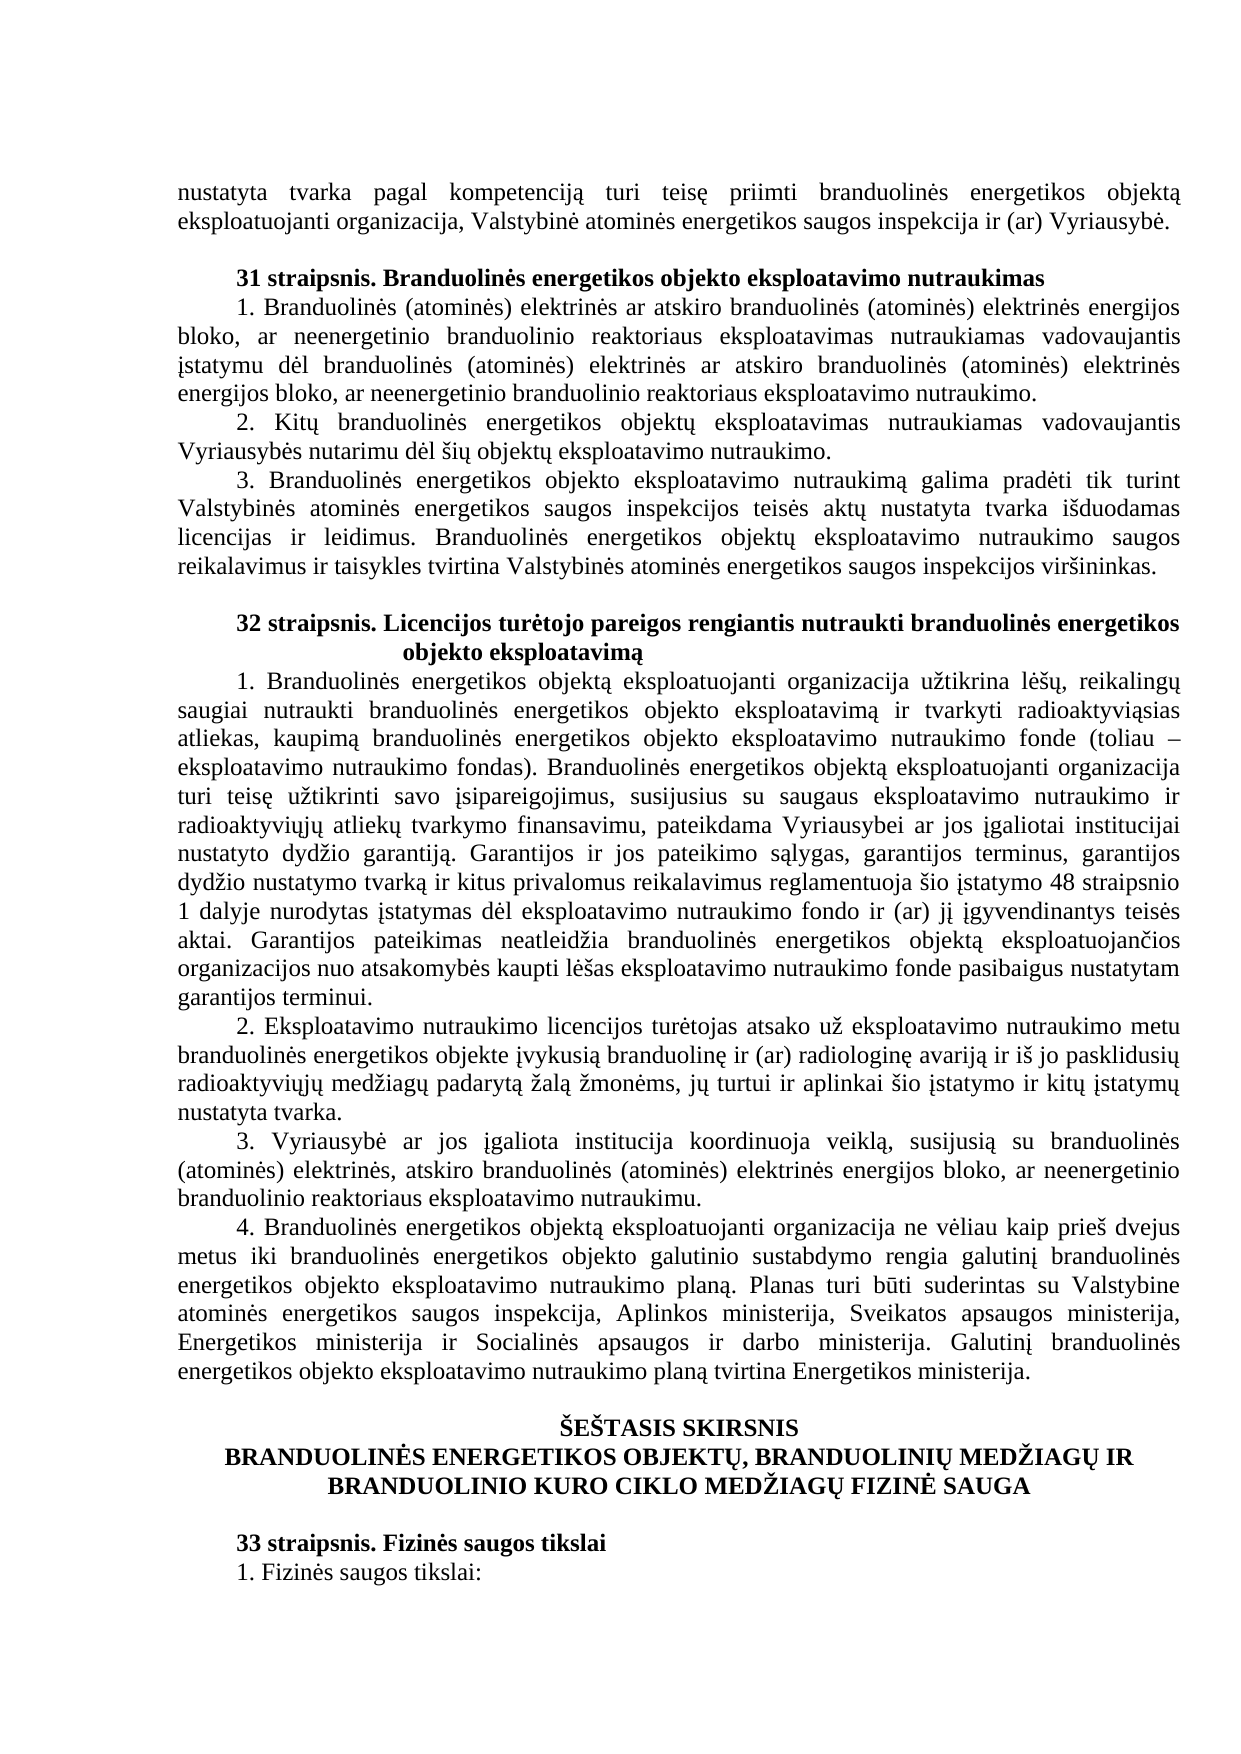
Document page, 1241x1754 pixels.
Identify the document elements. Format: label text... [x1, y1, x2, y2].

text 31 straipsnis. Branduolinės energetikos objekto eksploatavimo nutraukimas [177, 263, 1181, 292]
text BRANDUOLINĖS ENERGETIKOS OBJEKTŲ, BRANDUOLINIŲ MEDŽIAGŲ IR BRANDUOLINIO KURO CIKLO MEDŽIAGŲ FIZINĖ SAUGA [177, 1442, 1181, 1500]
text 1. Branduolinės (atominės) elektrinės ar atskiro branduolinės (atominės) elektrinės energijos bloko, ar neenergetinio branduolinio reaktoriaus eksploatavimas nutraukiamas vadovaujantis įstatymu dėl branduolinės (atominės) elektrinės ar atskiro branduolinės (atominės) elektrinės energijos bloko, ar neenergetinio branduolinio reaktoriaus eksploatavimo nutraukimo. [177, 292, 1181, 407]
text 1. Fizinės saugos tikslai: [177, 1557, 1181, 1586]
text 33 straipsnis. Fizinės saugos tikslai [177, 1528, 1181, 1557]
text 4. Branduolinės energetikos objektą eksploatuojanti organizacija ne vėliau kaip prieš dvejus metus iki branduolinės energetikos objekto galutinio sustabdymo rengia galutinį branduolinės energetikos objekto eksploatavimo nutraukimo planą. Planas turi būti suderintas su Valstybine atominės energetikos saugos inspekcija, Aplinkos ministerija, Sveikatos apsaugos ministerija, Energetikos ministerija ir Socialinės apsaugos ir darbo ministerija. Galutinį branduolinės energetikos objekto eksploatavimo nutraukimo planą tvirtina Energetikos ministerija. [177, 1212, 1181, 1385]
text 2. Kitų branduolinės energetikos objektų eksploatavimas nutraukiamas vadovaujantis Vyriausybės nutarimu dėl šių objektų eksploatavimo nutraukimo. [177, 407, 1181, 465]
text ŠEŠTASIS SKIRSNIS [177, 1413, 1181, 1442]
text 3. Vyriausybė ar jos įgaliota institucija koordinuoja veiklą, susijusią su branduolinės (atominės) elektrinės, atskiro branduolinės (atominės) elektrinės energijos bloko, ar neenergetinio branduolinio reaktoriaus eksploatavimo nutraukimu. [177, 1126, 1181, 1212]
text nustatyta tvarka pagal kompetenciją turi teisę priimti branduolinės energetikos objektą eksploatuojanti organizacija, Valstybinė atominės energetikos saugos inspekcija ir (ar) Vyriausybė. [177, 177, 1181, 235]
text 1. Branduolinės energetikos objektą eksploatuojanti organizacija užtikrina lėšų, reikalingų saugiai nutraukti branduolinės energetikos objekto eksploatavimą ir tvarkyti radioaktyviąsias atliekas, kaupimą branduolinės energetikos objekto eksploatavimo nutraukimo fonde (toliau – eksploatavimo nutraukimo fondas). Branduolinės energetikos objektą eksploatuojanti organizacija turi teisę užtikrinti savo įsipareigojimus, susijusius su saugaus eksploatavimo nutraukimo ir radioaktyviųjų atliekų tvarkymo finansavimu, pateikdama Vyriausybei ar jos įgaliotai institucijai nustatyto dydžio garantiją. Garantijos ir jos pateikimo sąlygas, garantijos terminus, garantijos dydžio nustatymo tvarką ir kitus privalomus reikalavimus reglamentuoja šio įstatymo 48 straipsnio 1 dalyje nurodytas įstatymas dėl eksploatavimo nutraukimo fondo ir (ar) jį įgyvendinantys teisės aktai. Garantijos pateikimas neatleidžia branduolinės energetikos objektą eksploatuojančios organizacijos nuo atsakomybės kaupti lėšas eksploatavimo nutraukimo fonde pasibaigus nustatytam garantijos terminui. [177, 666, 1181, 1011]
text 2. Eksploatavimo nutraukimo licencijos turėtojas atsako už eksploatavimo nutraukimo metu branduolinės energetikos objekte įvykusią branduolinę ir (ar) radiologinę avariją ir iš jo pasklidusių radioaktyviųjų medžiagų padarytą žalą žmonėms, jų turtui ir aplinkai šio įstatymo ir kitų įstatymų nustatyta tvarka. [177, 1011, 1181, 1126]
text 3. Branduolinės energetikos objekto eksploatavimo nutraukimą galima pradėti tik turint Valstybinės atominės energetikos saugos inspekcijos teisės aktų nustatyta tvarka išduodamas licencijas ir leidimus. Branduolinės energetikos objektų eksploatavimo nutraukimo saugos reikalavimus ir taisykles tvirtina Valstybinės atominės energetikos saugos inspekcijos viršininkas. [177, 465, 1181, 580]
text 32 straipsnis. Licencijos turėtojo pareigos rengiantis nutraukti branduolinės energetikos objekto eksploatavimą [236, 608, 1181, 666]
